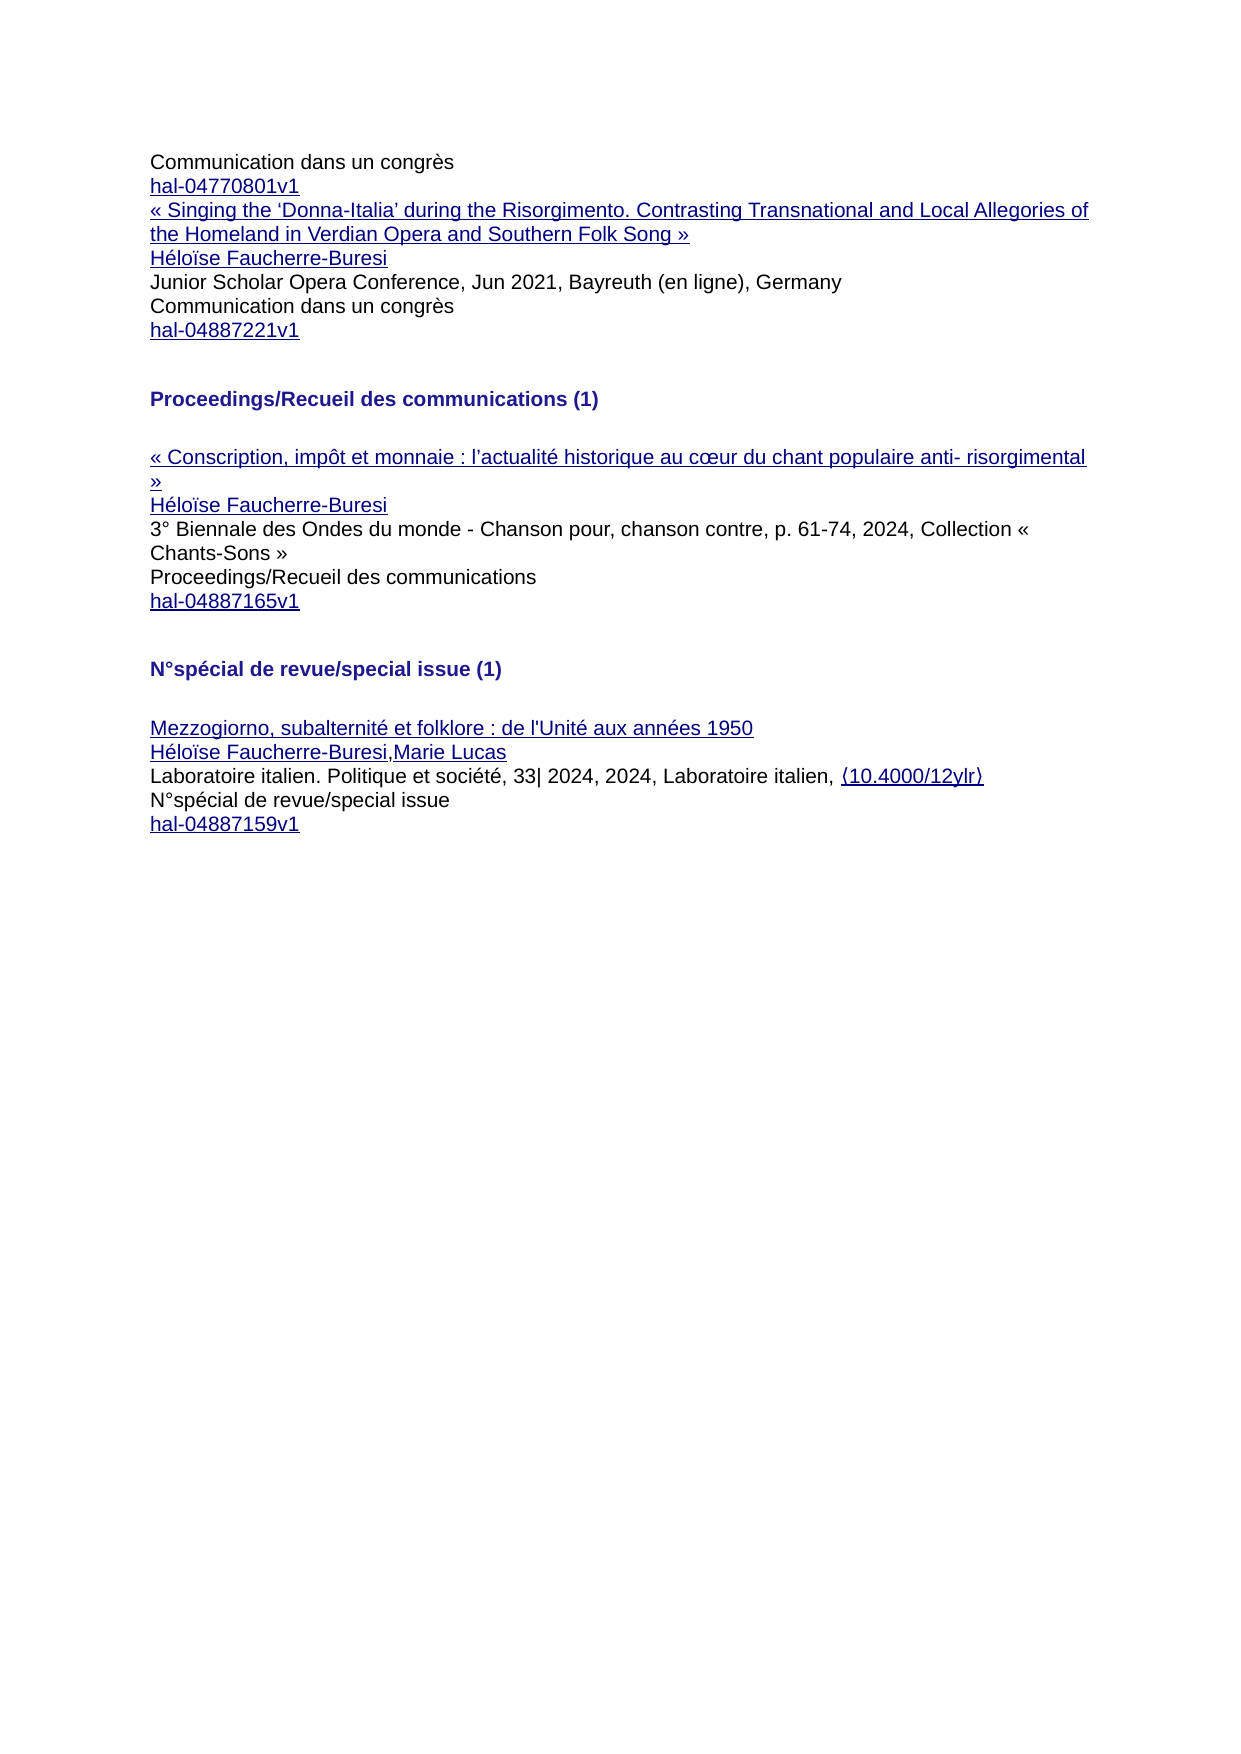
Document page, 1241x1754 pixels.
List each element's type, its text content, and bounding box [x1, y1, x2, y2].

table_cell « Singing the ‘Donna-Italia’ during the Risorgimento. Contrasting Transnational and Local Allegories of the Homeland in Verdian Opera and Southern Folk Song » Héloïse Faucherre-Buresi Junior Scholar Opera Conference, Jun 2021, Bayreuth (en ligne), Germany Communication dans un congrès hal-04887221v1 [150, 198, 1090, 342]
subtitle N°spécial de revue/special issue (1) [150, 657, 1090, 681]
subtitle Proceedings/Recueil des communications (1) [150, 386, 1090, 410]
table_header Mezzogiorno, subalternité et folklore : de l'Unité aux années 1950 Héloïse Faucherre-Buresi,Marie Lucas Laboratoire italien. Politique et société, 33| 2024, 2024, Laboratoire italien, ⟨10.4000/12ylr⟩ N°spécial de revue/special issue hal-04887159v1 [150, 716, 1090, 835]
table_cell Communication dans un congrès hal-04770801v1 [150, 150, 1090, 198]
table_header « Conscription, impôt et monnaie : l’actualité historique au cœur du chant populaire anti- risorgimental » Héloïse Faucherre-Buresi 3° Biennale des Ondes du monde - Chanson pour, chanson contre, p. 61-74, 2024, Collection « Chants-Sons » Proceedings/Recueil des communications hal-04887165v1 [150, 445, 1090, 612]
